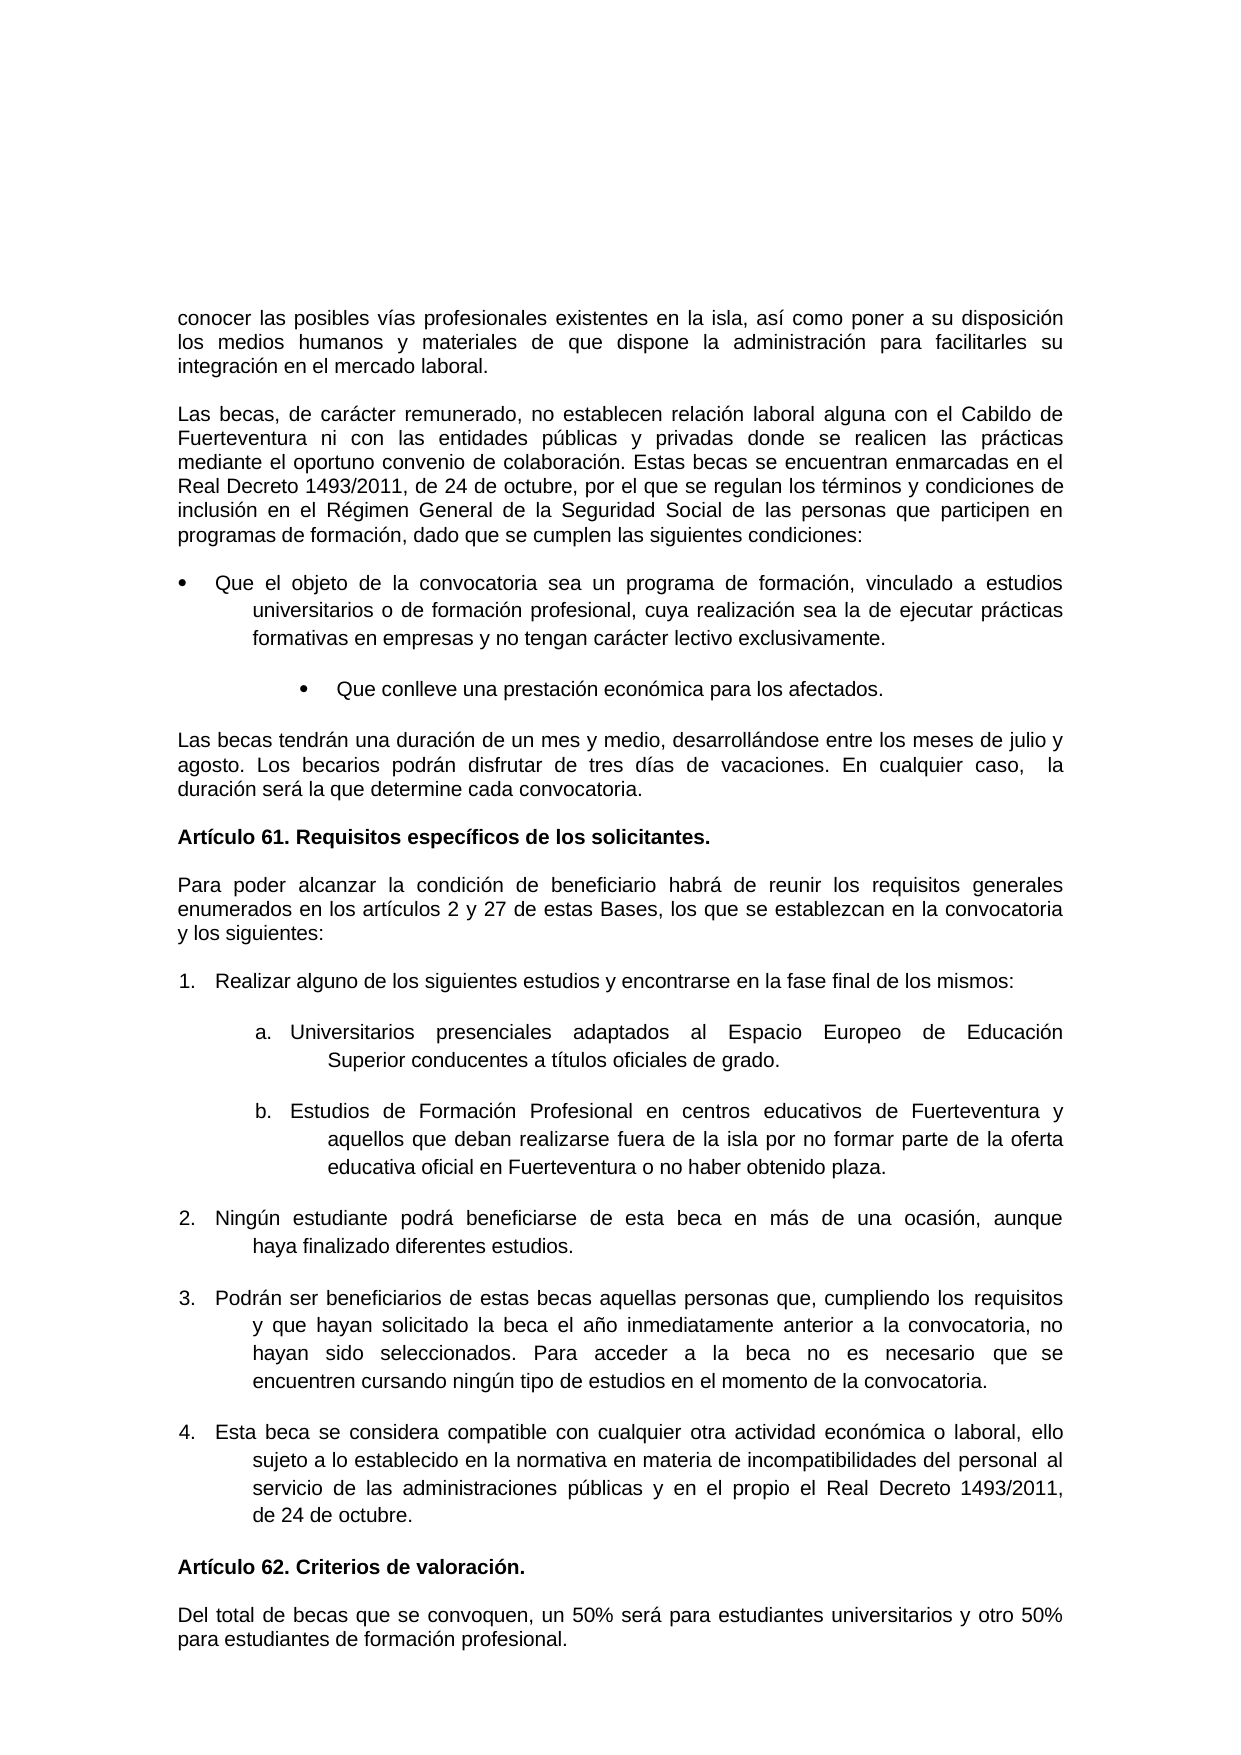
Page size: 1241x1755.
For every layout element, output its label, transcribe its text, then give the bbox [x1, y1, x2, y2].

list Que conlleve una prestación económica para los afectados. [300, 677, 1074, 701]
subtitle Artículo 61. Requisitos específicos de los solicitantes. [177, 824, 1074, 848]
text Del total de becas que se convoquen, un 50% será para estudiantes universitarios y otro 50% para estudiantes de formación profesional. [177, 1603, 1064, 1651]
list Realizar alguno de los siguientes estudios y encontrarse en la fase final de los mismos: [178, 968, 1074, 992]
subtitle Artículo 62. Criterios de valoración. [177, 1555, 1074, 1579]
list Esta beca se considera compatible con cualquier otra actividad económica o laboral, ello sujeto a lo establecido en la normativa en materia de incompatibilidades del personal al servicio de las administraciones públicas y en el propio el Real Decreto 1493/2011, de 24 de octubre. [178, 1420, 1064, 1527]
text Las becas, de carácter remunerado, no establecen relación laboral alguna con el Cabildo de Fuerteventura ni con las entidades públicas y privadas donde se realicen las prácticas mediante el oportuno convenio de colaboración. Estas becas se encuentran enmarcadas en el Real Decreto 1493/2011, de 24 de octubre, por el que se regulan los términos y condiciones de inclusión en el Régimen General de la Seguridad Social de las personas que participen en programas de formación, dado que se cumplen las siguientes condiciones: [177, 402, 1064, 546]
list Que el objeto de la convocatoria sea un programa de formación, vinculado a estudios universitarios o de formación profesional, cuya realización sea la de ejecutar prácticas formativas en empresas y no tengan carácter lectivo exclusivamente. [178, 570, 1064, 649]
list Universitarios presenciales adaptados al Espacio Europeo de Educación Superior conducentes a títulos oficiales de grado. [255, 1020, 1064, 1072]
list Ningún estudiante podrá beneficiarse de esta beca en más de una ocasión, aunque haya finalizado diferentes estudios. [178, 1206, 1064, 1258]
list Estudios de Formación Profesional en centros educativos de Fuerteventura y aquellos que deban realizarse fuera de la isla por no formar parte de la oferta educativa oficial en Fuerteventura o no haber obtenido plaza. [255, 1099, 1064, 1179]
text Las becas tendrán una duración de un mes y medio, desarrollándose entre los meses de julio y agosto. Los becarios podrán disfrutar de tres días de vacaciones. En cualquier caso, la duración será la que determine cada convocatoria. [177, 728, 1064, 801]
list Podrán ser beneficiarios de estas becas aquellas personas que, cumpliendo los requisitos y que hayan solicitado la beca el año inmediatamente anterior a la convocatoria, no hayan sido seleccionados. Para acceder a la beca no es necesario que se encuentren cursando ningún tipo de estudios en el momento de la convocatoria. [178, 1286, 1064, 1393]
text conocer las posibles vías profesionales existentes en la isla, así como poner a su disposición los medios humanos y materiales de que dispone la administración para facilitarles su integración en el mercado laboral. [177, 305, 1064, 378]
text Para poder alcanzar la condición de beneficiario habrá de reunir los requisitos generales enumerados en los artículos 2 y 27 de estas Bases, los que se establezcan en la convocatoria y los siguientes: [177, 872, 1064, 945]
